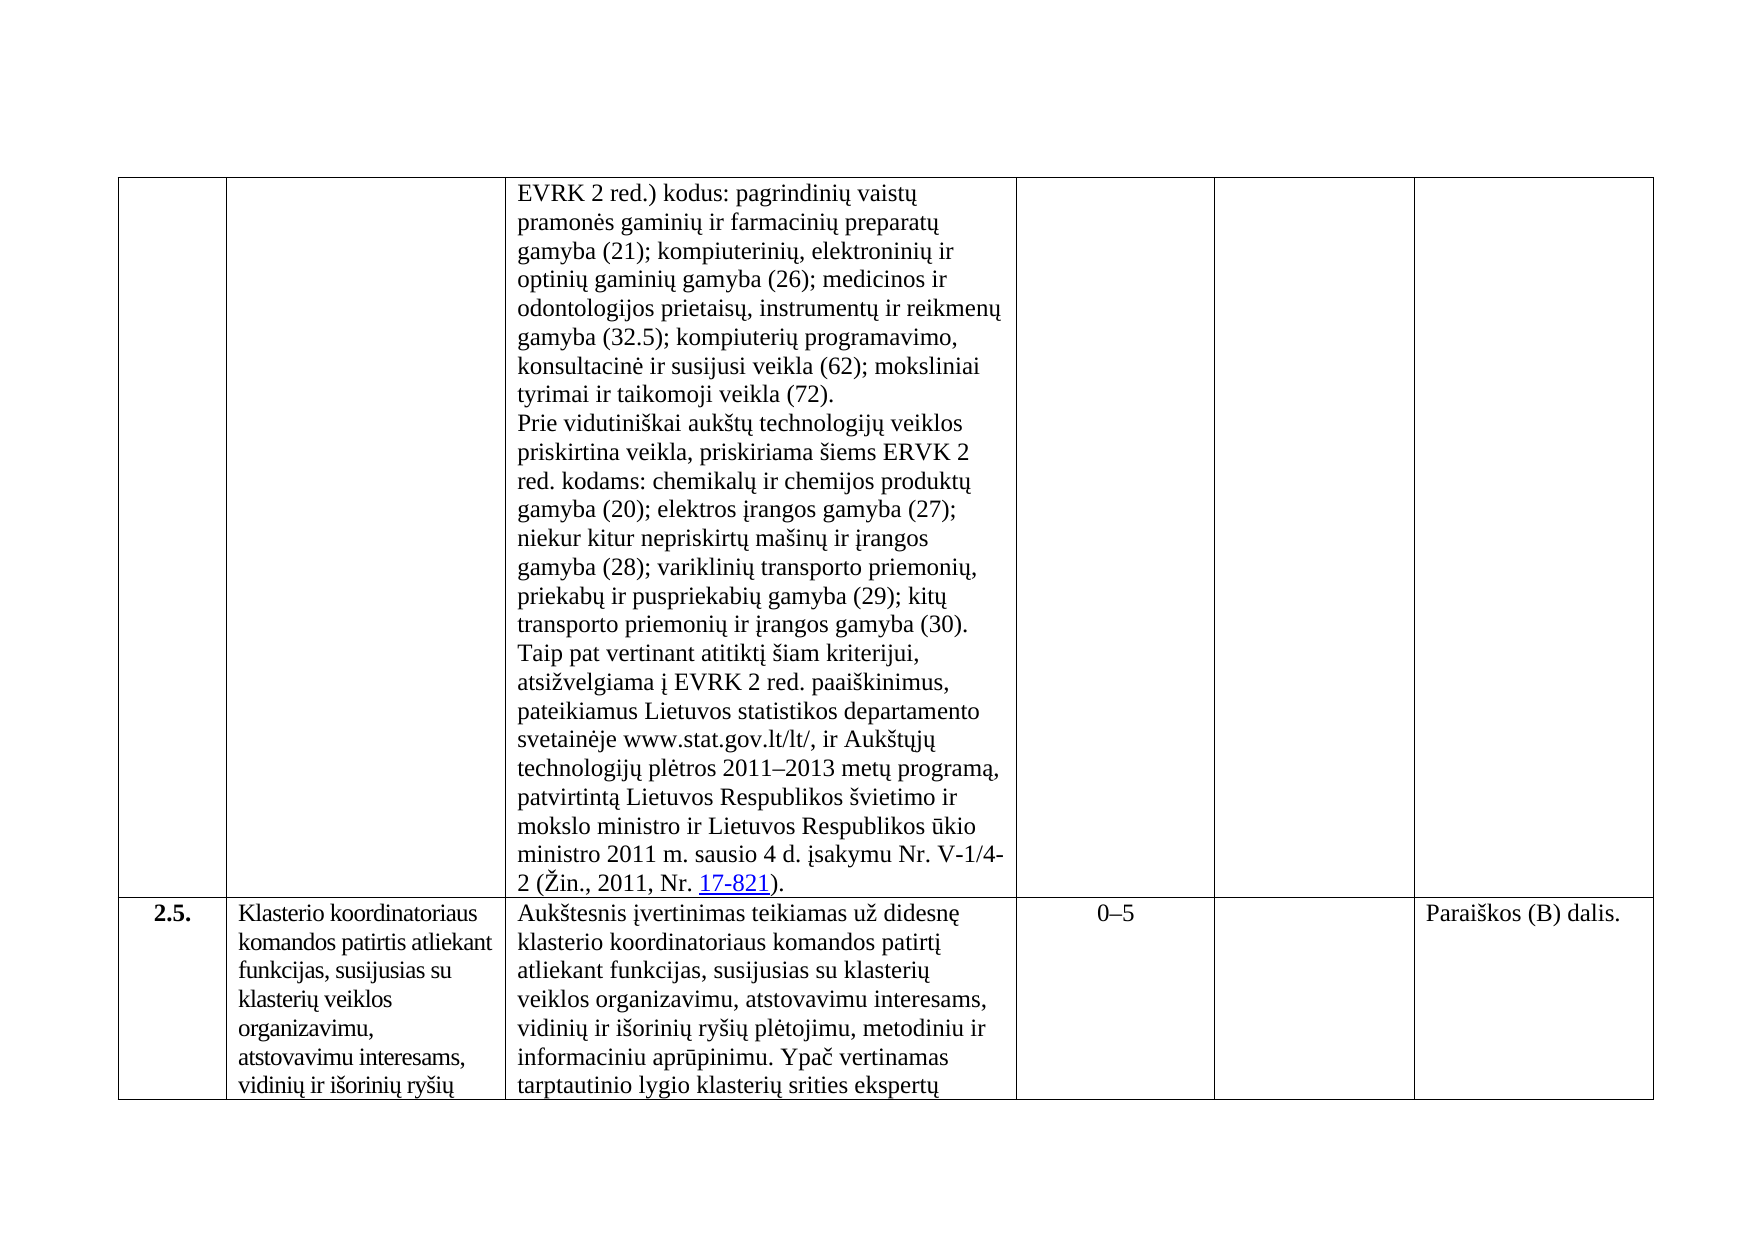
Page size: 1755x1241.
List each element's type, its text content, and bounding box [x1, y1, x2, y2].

table_cell [119, 178, 226, 897]
table_cell Klasterio koordinatoriaus komandos patirtis atliekant funkcijas, susijusias su klasterių veiklos organizavimu, atstovavimu interesams, vidinių ir išorinių ryšių [227, 898, 505, 1099]
table_cell [1215, 178, 1414, 897]
table_cell 0–5 [1017, 898, 1214, 1099]
table_cell Aukštesnis įvertinimas teikiamas už didesnę klasterio koordinatoriaus komandos patirtį atliekant funkcijas, susijusias su klasterių veiklos organizavimu, atstovavimu interesams, vidinių ir išorinių ryšių plėtojimu, metodiniu ir informaciniu aprūpinimu. Ypač vertinamas tarptautinio lygio klasterių srities ekspertų [506, 898, 1016, 1099]
table_cell EVRK 2 red.) kodus: pagrindinių vaistų pramonės gaminių ir farmacinių preparatų gamyba (21); kompiuterinių, elektroninių ir optinių gaminių gamyba (26); medicinos ir odontologijos prietaisų, instrumentų ir reikmenų gamyba (32.5); kompiuterių programavimo, konsultacinė ir susijusi veikla (62); moksliniai tyrimai ir taikomoji veikla (72). Prie vidutiniškai aukštų technologijų veiklos priskirtina veikla, priskiriama šiems ERVK 2 red. kodams: chemikalų ir chemijos produktų gamyba (20); elektros įrangos gamyba (27); niekur kitur nepriskirtų mašinų ir įrangos gamyba (28); variklinių transporto priemonių, priekabų ir puspriekabių gamyba (29); kitų transporto priemonių ir įrangos gamyba (30). Taip pat vertinant atitiktį šiam kriterijui, atsižvelgiama į EVRK 2 red. paaiškinimus, pateikiamus Lietuvos statistikos departamento svetainėje www.stat.gov.lt/lt/, ir Aukštųjų technologijų plėtros 2011–2013 metų programą, patvirtintą Lietuvos Respublikos švietimo ir mokslo ministro ir Lietuvos Respublikos ūkio ministro 2011 m. sausio 4 d. įsakymu Nr. V-1/4-2 (Žin., 2011, Nr. 17-821). [506, 178, 1016, 897]
table_cell [227, 178, 505, 897]
table_cell [1215, 898, 1414, 1099]
table_cell [1017, 178, 1214, 897]
table_cell [1415, 178, 1653, 897]
table_cell Paraiškos (B) dalis. [1415, 898, 1653, 1099]
table_cell 2.5. [119, 898, 226, 1099]
